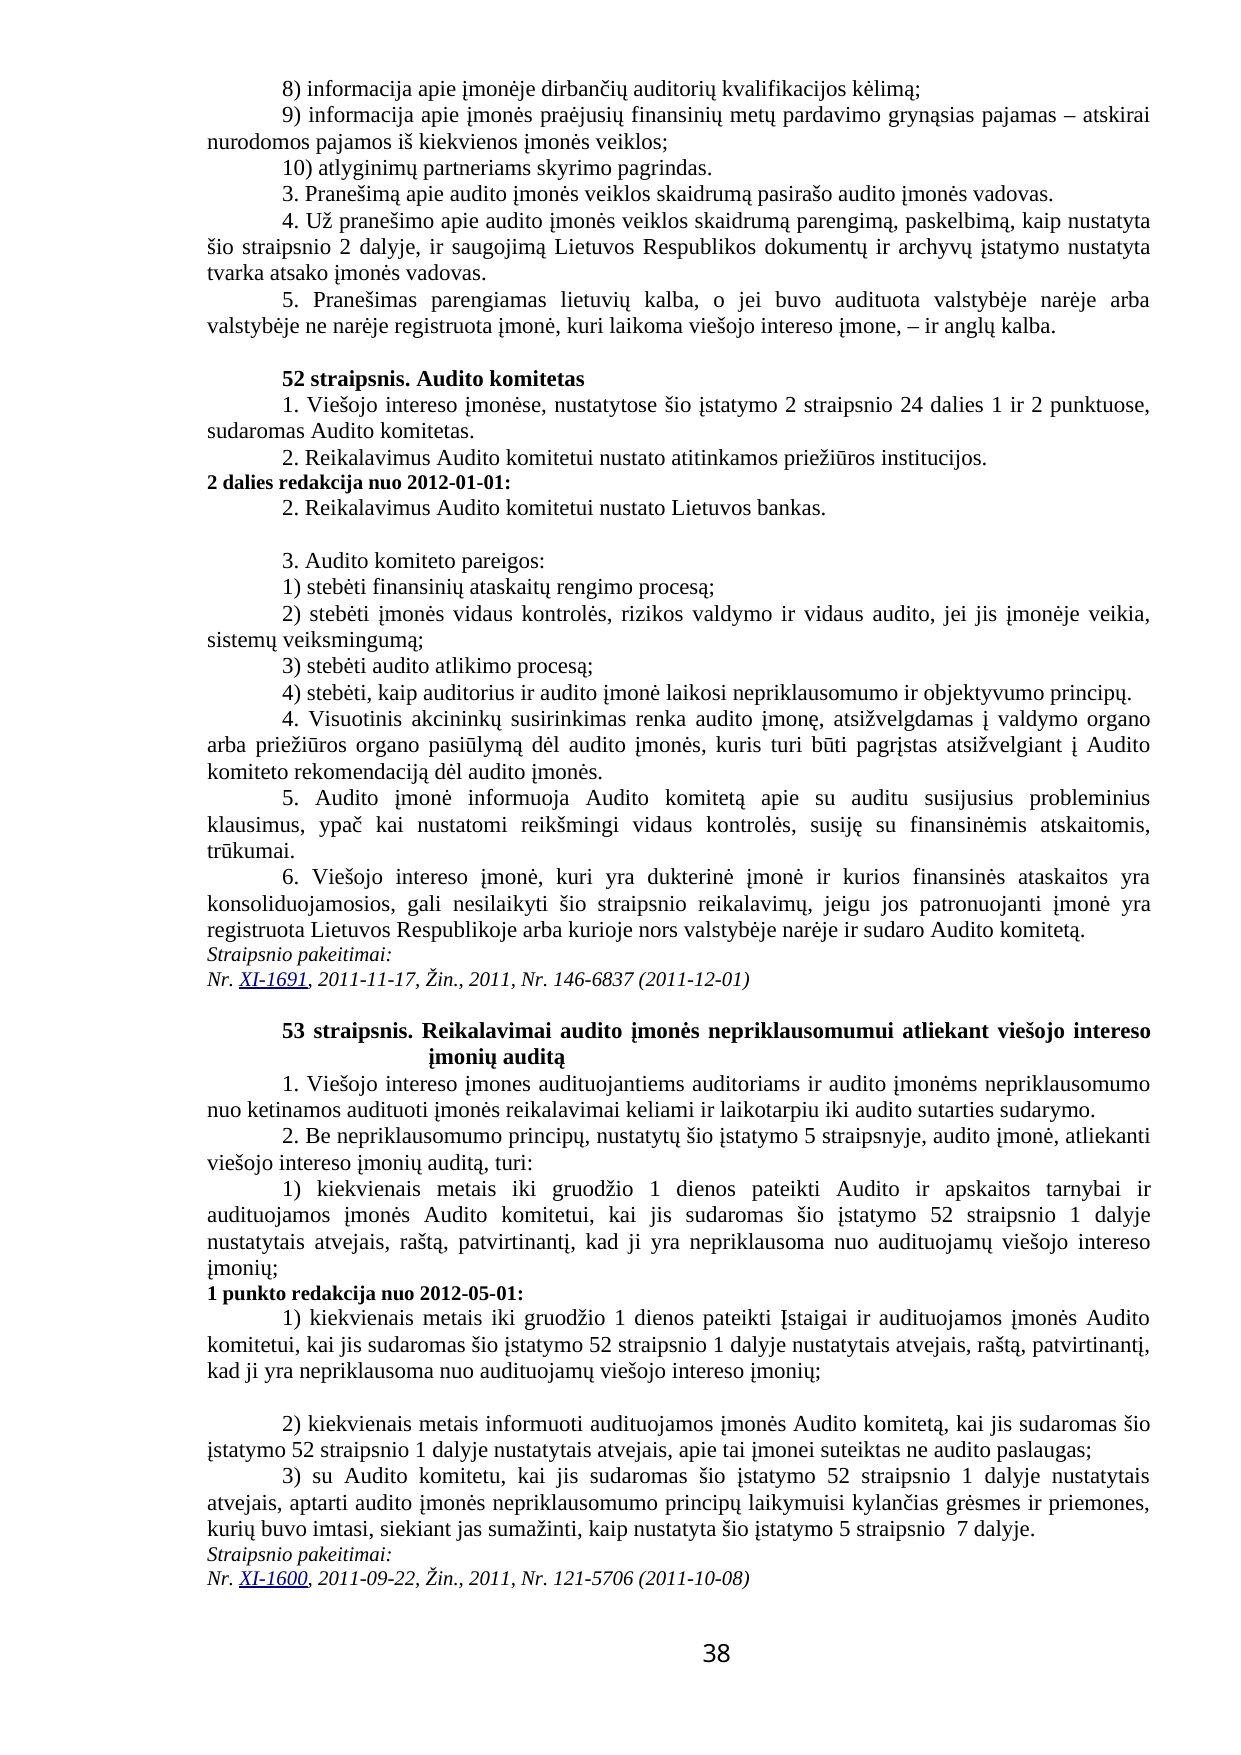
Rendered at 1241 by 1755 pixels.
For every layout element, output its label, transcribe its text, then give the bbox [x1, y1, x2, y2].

text 5. Audito įmonė informuoja Audito komitetą apie su auditu susijusius probleminius klausimus, ypač kai nustatomi reikšmingi vidaus kontrolės, susiję su finansinėmis atskaitomis, trūkumai. [207, 784, 1152, 863]
text 6. Viešojo intereso įmonė, kuri yra dukterinė įmonė ir kurios finansinės ataskaitos yra konsoliduojamosios, gali nesilaikyti šio straipsnio reikalavimų, jeigu jos patronuojanti įmonė yra registruota Lietuvos Respublikoje arba kurioje nors valstybėje narėje ir sudaro Audito komitetą. [207, 863, 1152, 942]
text Straipsnio pakeitimai: [207, 1542, 1152, 1566]
text 4. Visuotinis akcininkų susirinkimas renka audito įmonę, atsižvelgdamas į valdymo organo arba priežiūros organo pasiūlymą dėl audito įmonės, kuris turi būti pagrįstas atsižvelgiant į Audito komiteto rekomendaciją dėl audito įmonės. [207, 705, 1152, 784]
text Nr. XI-1600, 2011-09-22, Žin., 2011, Nr. 121-5706 (2011-10-08) [207, 1566, 1152, 1590]
text 3) su Audito komitetu, kai jis sudaromas šio įstatymo 52 straipsnio 1 dalyje nustatytais atvejais, aptarti audito įmonės nepriklausomumo principų laikymuisi kylančias grėsmes ir priemones, kurių buvo imtasi, siekiant jas sumažinti, kaip nustatyta šio įstatymo 5 straipsnio 7 dalyje. [207, 1463, 1152, 1542]
text 2 dalies redakcija nuo 2012-01-01: [207, 470, 1152, 494]
text 2) kiekvienais metais informuoti audituojamos įmonės Audito komitetą, kai jis sudaromas šio įstatymo 52 straipsnio 1 dalyje nustatytais atvejais, apie tai įmonei suteiktas ne audito paslaugas; [207, 1410, 1152, 1463]
text Straipsnio pakeitimai: [207, 942, 1152, 966]
text 53 straipsnis. Reikalavimai audito įmonės nepriklausomumui atliekant viešojo intereso įmonių auditą [282, 1017, 1152, 1069]
text 2. Be nepriklausomumo principų, nustatytų šio įstatymo 5 straipsnyje, audito įmonė, atliekanti viešojo intereso įmonių auditą, turi: [207, 1122, 1152, 1175]
text 1) kiekvienais metais iki gruodžio 1 dienos pateikti Įstaigai ir audituojamos įmonės Audito komitetui, kai jis sudaromas šio įstatymo 52 straipsnio 1 dalyje nustatytais atvejais, raštą, patvirtinantį, kad ji yra nepriklausoma nuo audituojamų viešojo intereso įmonių; [207, 1304, 1152, 1383]
text 9) informacija apie įmonės praėjusių finansinių metų pardavimo grynąsias pajamas – atskirai nurodomos pajamos iš kiekvienos įmonės veiklos; [207, 101, 1152, 154]
text 3. Audito komiteto pareigos: [207, 547, 1152, 573]
text 1) kiekvienais metais iki gruodžio 1 dienos pateikti Audito ir apskaitos tarnybai ir audituojamos įmonės Audito komitetui, kai jis sudaromas šio įstatymo 52 straipsnio 1 dalyje nustatytais atvejais, raštą, patvirtinantį, kad ji yra nepriklausoma nuo audituojamų viešojo intereso įmonių; [207, 1175, 1152, 1280]
text Nr. XI-1691, 2011-11-17, Žin., 2011, Nr. 146-6837 (2011-12-01) [207, 966, 1152, 991]
text 5. Pranešimas parengiamas lietuvių kalba, o jei buvo audituota valstybėje narėje arba valstybėje ne narėje registruota įmonė, kuri laikoma viešojo intereso įmone, – ir anglų kalba. [207, 286, 1152, 338]
text 52 straipsnis. Audito komitetas [207, 365, 1152, 391]
text 1. Viešojo intereso įmones audituojantiems auditoriams ir audito įmonėms nepriklausomumo nuo ketinamos audituoti įmonės reikalavimai keliami ir laikotarpiu iki audito sutarties sudarymo. [207, 1069, 1152, 1122]
text 2. Reikalavimus Audito komitetui nustato atitinkamos priežiūros institucijos. [207, 444, 1152, 470]
text 1. Viešojo intereso įmonėse, nustatytose šio įstatymo 2 straipsnio 24 dalies 1 ir 2 punktuose, sudaromas Audito komitetas. [207, 391, 1152, 444]
text 2) stebėti įmonės vidaus kontrolės, rizikos valdymo ir vidaus audito, jei jis įmonėje veikia, sistemų veiksmingumą; [207, 600, 1152, 652]
text 3. Pranešimą apie audito įmonės veiklos skaidrumą pasirašo audito įmonės vadovas. [207, 180, 1152, 207]
text 2. Reikalavimus Audito komitetui nustato Lietuvos bankas. [207, 494, 1152, 521]
text 1 punkto redakcija nuo 2012-05-01: [207, 1280, 1152, 1304]
text 10) atlyginimų partneriams skyrimo pagrindas. [207, 154, 1152, 180]
text 4. Už pranešimo apie audito įmonės veiklos skaidrumą parengimą, paskelbimą, kaip nustatyta šio straipsnio 2 dalyje, ir saugojimą Lietuvos Respublikos dokumentų ir archyvų įstatymo nustatyta tvarka atsako įmonės vadovas. [207, 207, 1152, 286]
text 4) stebėti, kaip auditorius ir audito įmonė laikosi nepriklausomumo ir objektyvumo principų. [207, 679, 1152, 705]
text 1) stebėti finansinių ataskaitų rengimo procesą; [207, 573, 1152, 600]
text 8) informacija apie įmonėje dirbančių auditorių kvalifikacijos kėlimą; [207, 75, 1152, 101]
text 3) stebėti audito atlikimo procesą; [207, 652, 1152, 679]
